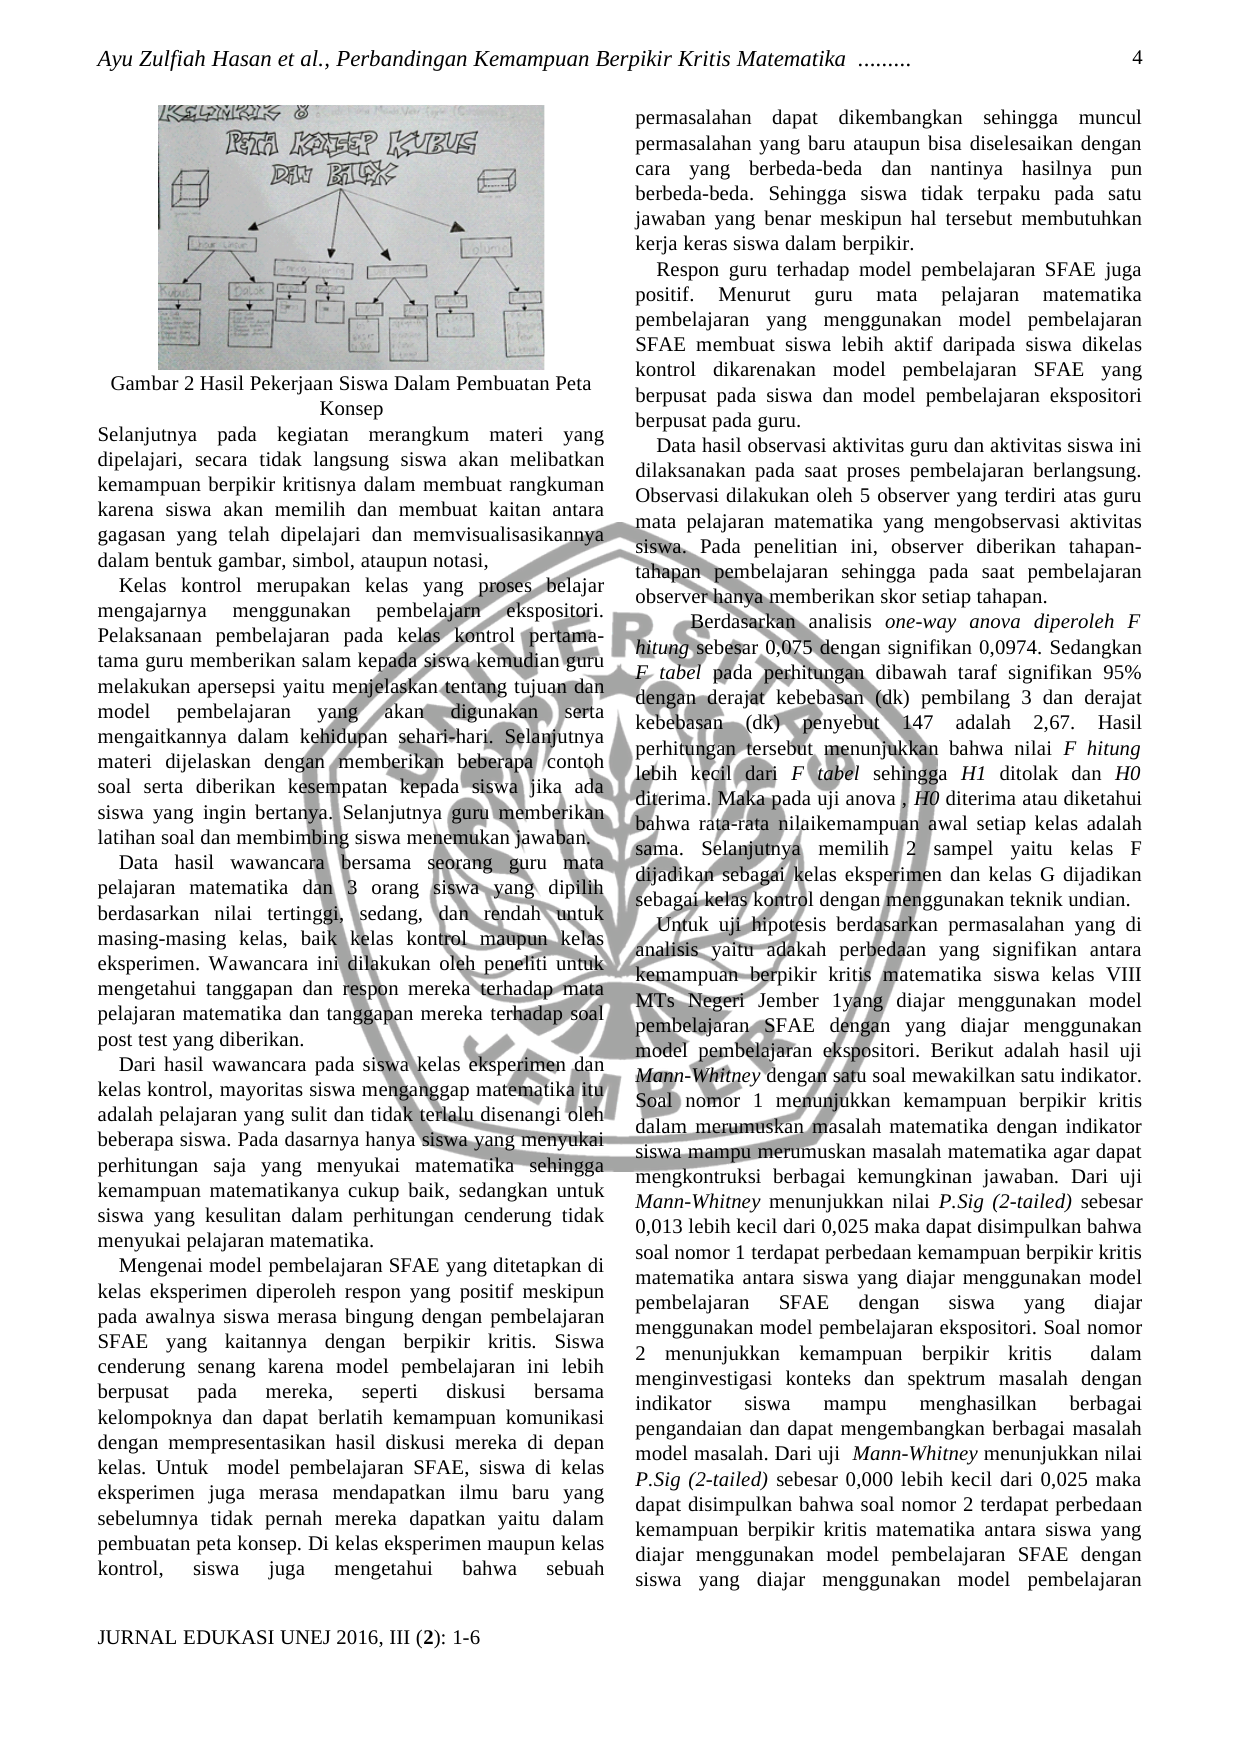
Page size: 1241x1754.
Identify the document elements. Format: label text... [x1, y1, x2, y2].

text Respon guru terhadap model pembelajaran SFAE juga positif. Menurut guru mata pelajaran matematika pembelajaran yang menggunakan model pembelajaran SFAE membuat siswa lebih aktif daripada siswa dikelas kontrol dikarenakan model pembelajaran SFAE yang berpusat pada siswa dan model pembelajaran ekspositori berpusat pada guru. [635, 256, 1143, 432]
text Data hasil wawancara bersama seorang guru mata pelajaran matematika dan 3 orang siswa yang dipilih berdasarkan nilai tertinggi, sedang, dan rendah untuk masing-masing kelas, baik kelas kontrol maupun kelas eksperimen. Wawancara ini dilakukan oleh peneliti untuk mengetahui tanggapan dan respon mereka terhadap mata pelajaran matematika dan tanggapan mereka terhadap soal post test yang diberikan. [97, 850, 605, 1050]
text Selanjutnya pada kegiatan merangkum materi yang dipelajari, secara tidak langsung siswa akan melibatkan kemampuan berpikir kritisnya dalam membuat rangkuman karena siswa akan memilih dan membuat kaitan antara gagasan yang telah dipelajari dan memvisualisasikannya dalam bentuk gambar, simbol, ataupun notasi, [97, 421, 605, 571]
text Dari hasil wawancara pada siswa kelas eksperimen dan kelas kontrol, mayoritas siswa menganggap matematika itu adalah pelajaran yang sulit dan tidak terlalu disenangi oleh beberapa siswa. Pada dasarnya hanya siswa yang menyukai perhitungan saja yang menyukai matematika sehingga kemampuan matematikanya cukup baik, sedangkan untuk siswa yang kesulitan dalam perhitungan cenderung tidak menyukai pelajaran matematika. [97, 1052, 605, 1252]
text Gambar 2 Hasil Pekerjaan Siswa Dalam Pembuatan Peta Konsep [97, 105, 605, 420]
text Data hasil observasi aktivitas guru dan aktivitas siswa ini dilaksanakan pada saat proses pembelajaran berlangsung. Observasi dilakukan oleh 5 observer yang terdiri atas guru mata pelajaran matematika yang mengobservasi aktivitas siswa. Pada penelitian ini, observer diberikan tahapan-tahapan pembelajaran sehingga pada saat pembelajaran observer hanya memberikan skor setiap tahapan. [635, 433, 1143, 608]
text Berdasarkan analisis one-way anova diperoleh F hitung sebesar 0,075 dengan signifikan 0,0974. Sedangkan F tabel pada perhitungan dibawah taraf signifikan 95% dengan derajat kebebasan (dk) pembilang 3 dan derajat kebebasan (dk) penyebut 147 adalah 2,67. Hasil perhitungan tersebut menunjukkan bahwa nilai F hitung lebih kecil dari F tabel sehingga H1 ditolak dan H0 diterima. Maka pada uji anova , H0 diterima atau diketahui bahwa rata-rata nilaikemampuan awal setiap kelas adalah sama. Selanjutnya memilih 2 sampel yaitu kelas F dijadikan sebagai kelas eksperimen dan kelas G dijadikan sebagai kelas kontrol dengan menggunakan teknik undian. [635, 609, 1143, 911]
text Kelas kontrol merupakan kelas yang proses belajar mengajarnya menggunakan pembelajarn ekspositori. Pelaksanaan pembelajaran pada kelas kontrol pertama-tama guru memberikan salam kepada siswa kemudian guru melakukan apersepsi yaitu menjelaskan tentang tujuan dan model pembelajaran yang akan digunakan serta mengaitkannya dalam kehidupan sehari-hari. Selanjutnya materi dijelaskan dengan memberikan beberapa contoh soal serta diberikan kesempatan kepada siswa jika ada siswa yang ingin bertanya. Selanjutnya guru memberikan latihan soal dan membimbing siswa menemukan jawaban. [97, 573, 605, 849]
picture [229, 447, 1011, 1246]
text permasalahan dapat dikembangkan sehingga muncul permasalahan yang baru ataupun bisa diselesaikan dengan cara yang berbeda-beda dan nantinya hasilnya pun berbeda-beda. Sehingga siswa tidak terpaku pada satu jawaban yang benar meskipun hal tersebut membutuhkan kerja keras siswa dalam berpikir. [635, 105, 1143, 255]
text Untuk uji hipotesis berdasarkan permasalahan yang di analisis yaitu adakah perbedaan yang signifikan antara kemampuan berpikir kritis matematika siswa kelas VIII MTs Negeri Jember 1yang diajar menggunakan model pembelajaran SFAE dengan yang diajar menggunakan model pembelajaran ekspositori. Berikut adalah hasil uji Mann-Whitney dengan satu soal mewakilkan satu indikator. Soal nomor 1 menunjukkan kemampuan berpikir kritis dalam merumuskan masalah matematika dengan indikator siswa mampu merumuskan masalah matematika agar dapat mengkontruksi berbagai kemungkinan jawaban. Dari uji Mann-Whitney menunjukkan nilai P.Sig (2-tailed) sebesar 0,013 lebih kecil dari 0,025 maka dapat disimpulkan bahwa soal nomor 1 terdapat perbedaan kemampuan berpikir kritis matematika antara siswa yang diajar menggunakan model pembelajaran SFAE dengan siswa yang diajar menggunakan model pembelajaran ekspositori. Soal nomor 2 menunjukkan kemampuan berpikir kritis dalam menginvestigasi konteks dan spektrum masalah dengan indikator siswa mampu menghasilkan berbagai pengandaian dan dapat mengembangkan berbagai masalah model masalah. Dari uji Mann-Whitney menunjukkan nilai P.Sig (2-tailed) sebesar 0,000 lebih kecil dari 0,025 maka dapat disimpulkan bahwa soal nomor 2 terdapat perbedaan kemampuan berpikir kritis matematika antara siswa yang diajar menggunakan model pembelajaran SFAE dengan siswa yang diajar menggunakan model pembelajaran [635, 912, 1143, 1591]
text Mengenai model pembelajaran SFAE yang ditetapkan di kelas eksperimen diperoleh respon yang positif meskipun pada awalnya siswa merasa bingung dengan pembelajaran SFAE yang kaitannya dengan berpikir kritis. Siswa cenderung senang karena model pembelajaran ini lebih berpusat pada mereka, seperti diskusi bersama kelompoknya dan dapat berlatih kemampuan komunikasi dengan mempresentasikan hasil diskusi mereka di depan kelas. Untuk model pembelajaran SFAE, siswa di kelas eksperimen juga merasa mendapatkan ilmu baru yang sebelumnya tidak pernah mereka dapatkan yaitu dalam pembuatan peta konsep. Di kelas eksperimen maupun kelas kontrol, siswa juga mengetahui bahwa sebuah [97, 1253, 605, 1580]
